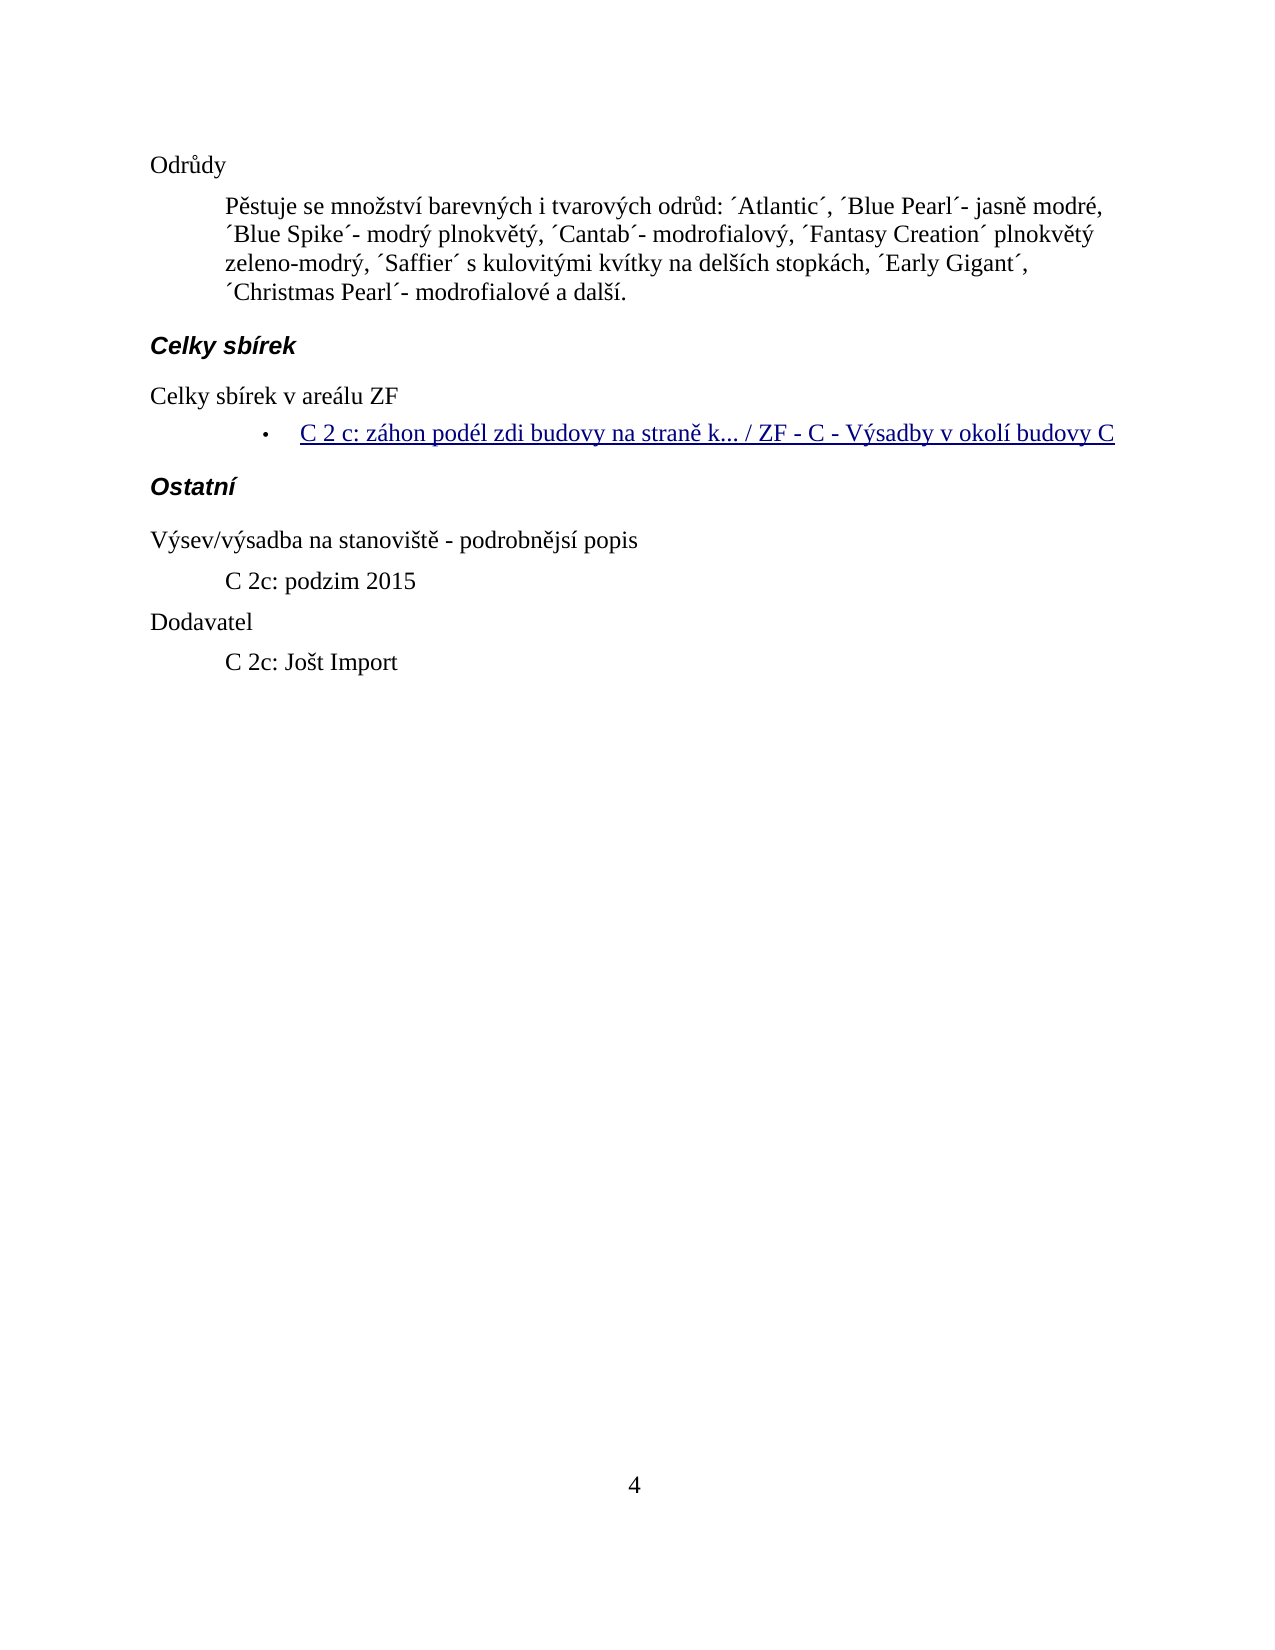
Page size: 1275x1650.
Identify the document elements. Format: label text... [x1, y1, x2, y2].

text Odrůdy [150, 150, 1125, 179]
text Pěstuje se množství barevných i tvarových odrůd: ´Atlantic´, ´Blue Pearl´- jasně modré, ´Blue Spike´- modrý plnokvětý, ´Cantab´- modrofialový, ´Fantasy Creation´ plnokvětý zeleno-modrý, ´Saffier´ s kulovitými kvítky na delších stopkách, ´Early Gigant´, ´Christmas Pearl´- modrofialové a další. [225, 191, 1125, 306]
subtitle Ostatní [150, 472, 1125, 501]
text Výsev/výsadba na stanoviště - podrobnějsí popis [150, 525, 1125, 554]
subtitle Celky sbírek [150, 331, 1125, 359]
text C 2c: Jošt Import [225, 647, 1125, 676]
list C 2 c: záhon podél zdi budovy na straně k... / ZF - C - Výsadby v okolí budovy C [262, 418, 1125, 447]
text Celky sbírek v areálu ZF [150, 381, 1125, 409]
text Dodavatel [150, 607, 1125, 635]
text C 2c: podzim 2015 [225, 566, 1125, 595]
